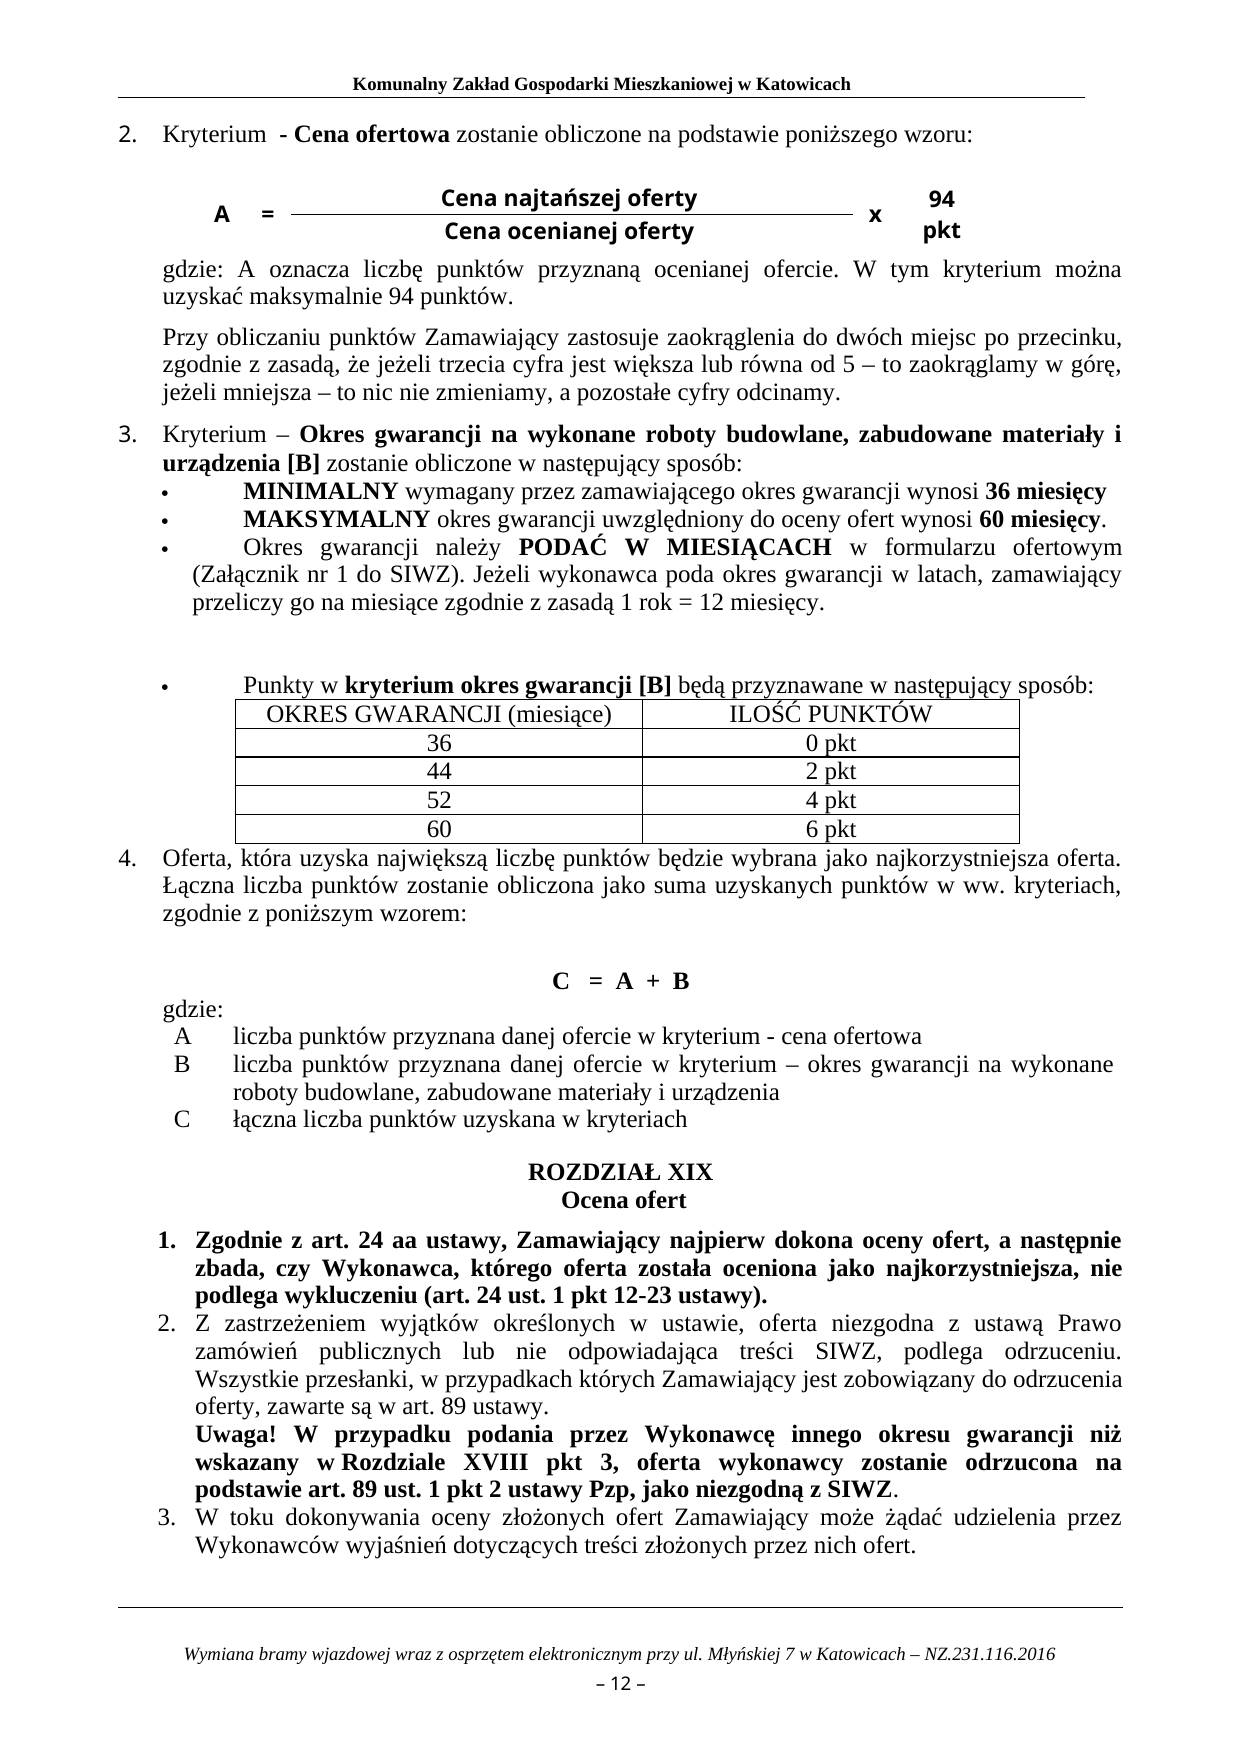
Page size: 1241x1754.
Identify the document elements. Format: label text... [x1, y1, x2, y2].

table_cell łączna liczba punktów uzyskana w kryteriach [222, 1106, 1125, 1133]
list Uwaga! W przypadku podania przez Wykonawcę innego okresu gwarancji niż wskazany w Rozdziale XVIII pkt 3, oferta wykonawcy zostanie odrzucona na podstawie art. 89 ust. 1 pkt 2 ustawy Pzp, jako niezgodną z SIWZ. [157, 1420, 1123, 1503]
text gdzie: A oznacza liczbę punktów przyznaną ocenianej ofercie. W tym kryterium można uzyskać maksymalnie 94 punktów. [162, 255, 1123, 310]
table_cell 44 [236, 758, 642, 785]
table_cell 2 pkt [643, 758, 1019, 785]
list Kryterium – Okres gwarancji na wykonane roboty budowlane, zabudowane materiały i urządzenia [B] zostanie obliczone w następujący sposób: [118, 418, 1123, 477]
table_cell C [163, 1106, 222, 1133]
table_cell 6 pkt [643, 815, 1019, 843]
table_header x [853, 182, 897, 246]
list Okres gwarancji należy PODAĆ W MIESIĄCACH w formularzu ofertowym (Załącznik nr 1 do SIWZ). Jeżeli wykonawca poda okres gwarancji w latach, zamawiający przeliczy go na miesiące zgodnie z zasadą 1 rok = 12 miesięcy. [162, 533, 1123, 616]
list MINIMALNY wymagany przez zamawiającego okres gwarancji wynosi 36 miesięcy [162, 477, 1123, 505]
text ROZDZIAŁ XIX Ocena ofert [118, 1158, 1123, 1214]
table_header Cena najtańszej oferty [291, 182, 853, 213]
table_header A [200, 182, 244, 246]
table_header OKRES GWARANCJI (miesiące) [236, 700, 642, 728]
table_cell Cena ocenianej oferty [291, 215, 853, 246]
text Przy obliczaniu punktów Zamawiający zastosuje zaokrąglenia do dwóch miejsc po przecinku, zgodnie z zasadą, że jeżeli trzecia cyfra jest większa lub równa od 5 – to zaokrąglamy w górę, jeżeli mniejsza – to nic nie zmieniamy, a pozostałe cyfry odcinamy. [162, 323, 1123, 406]
table_cell liczba punktów przyznana danej ofercie w kryterium – okres gwarancji na wykonane roboty budowlane, zabudowane materiały i urządzenia [222, 1050, 1125, 1106]
list MAKSYMALNY okres gwarancji uwzględniony do oceny ofert wynosi 60 miesięcy. [162, 505, 1123, 533]
text C = A + B [118, 967, 1123, 995]
list Z zastrzeżeniem wyjątków określonych w ustawie, oferta niezgodna z ustawą Prawo zamówień publicznych lub nie odpowiadająca treści SIWZ, podlega odrzuceniu. Wszystkie przesłanki, w przypadkach których Zamawiający jest zobowiązany do odrzucenia oferty, zawarte są w art. 89 ustawy. [157, 1309, 1123, 1420]
table_header = [244, 182, 291, 246]
list Zgodnie z art. 24 aa ustawy, Zamawiający najpierw dokona oceny ofert, a następnie zbada, czy Wykonawca, którego oferta została oceniona jako najkorzystniejsza, nie podlega wykluczeniu (art. 24 ust. 1 pkt 12-23 ustawy). [157, 1226, 1123, 1309]
table_header ILOŚĆ PUNKTÓW [643, 700, 1019, 728]
table_cell B [163, 1050, 222, 1106]
list Kryterium - Cena ofertowa zostanie obliczone na podstawie poniższego wzoru: [118, 118, 1123, 149]
table_header liczba punktów przyznana danej ofercie w kryterium - cena ofertowa [222, 1023, 1125, 1050]
table_cell 0 pkt [643, 729, 1019, 756]
table_cell 60 [236, 815, 642, 843]
text gdzie: [162, 995, 1123, 1022]
table_cell 36 [236, 729, 642, 756]
table_cell 4 pkt [643, 786, 1019, 814]
table_header A [163, 1023, 222, 1050]
list Oferta, która uzyska największą liczbę punktów będzie wybrana jako najkorzystniejsza oferta. Łączna liczba punktów zostanie obliczona jako suma uzyskanych punktów w ww. kryteriach, zgodnie z poniższym wzorem: [118, 844, 1123, 927]
list Punkty w kryterium okres gwarancji [B] będą przyznawane w następujący sposób: [162, 671, 1123, 699]
table_cell 52 [236, 786, 642, 814]
table_header 94 pkt [897, 182, 986, 246]
list W toku dokonywania oceny złożonych ofert Zamawiający może żądać udzielenia przez Wykonawców wyjaśnień dotyczących treści złożonych przez nich ofert. [157, 1503, 1123, 1559]
